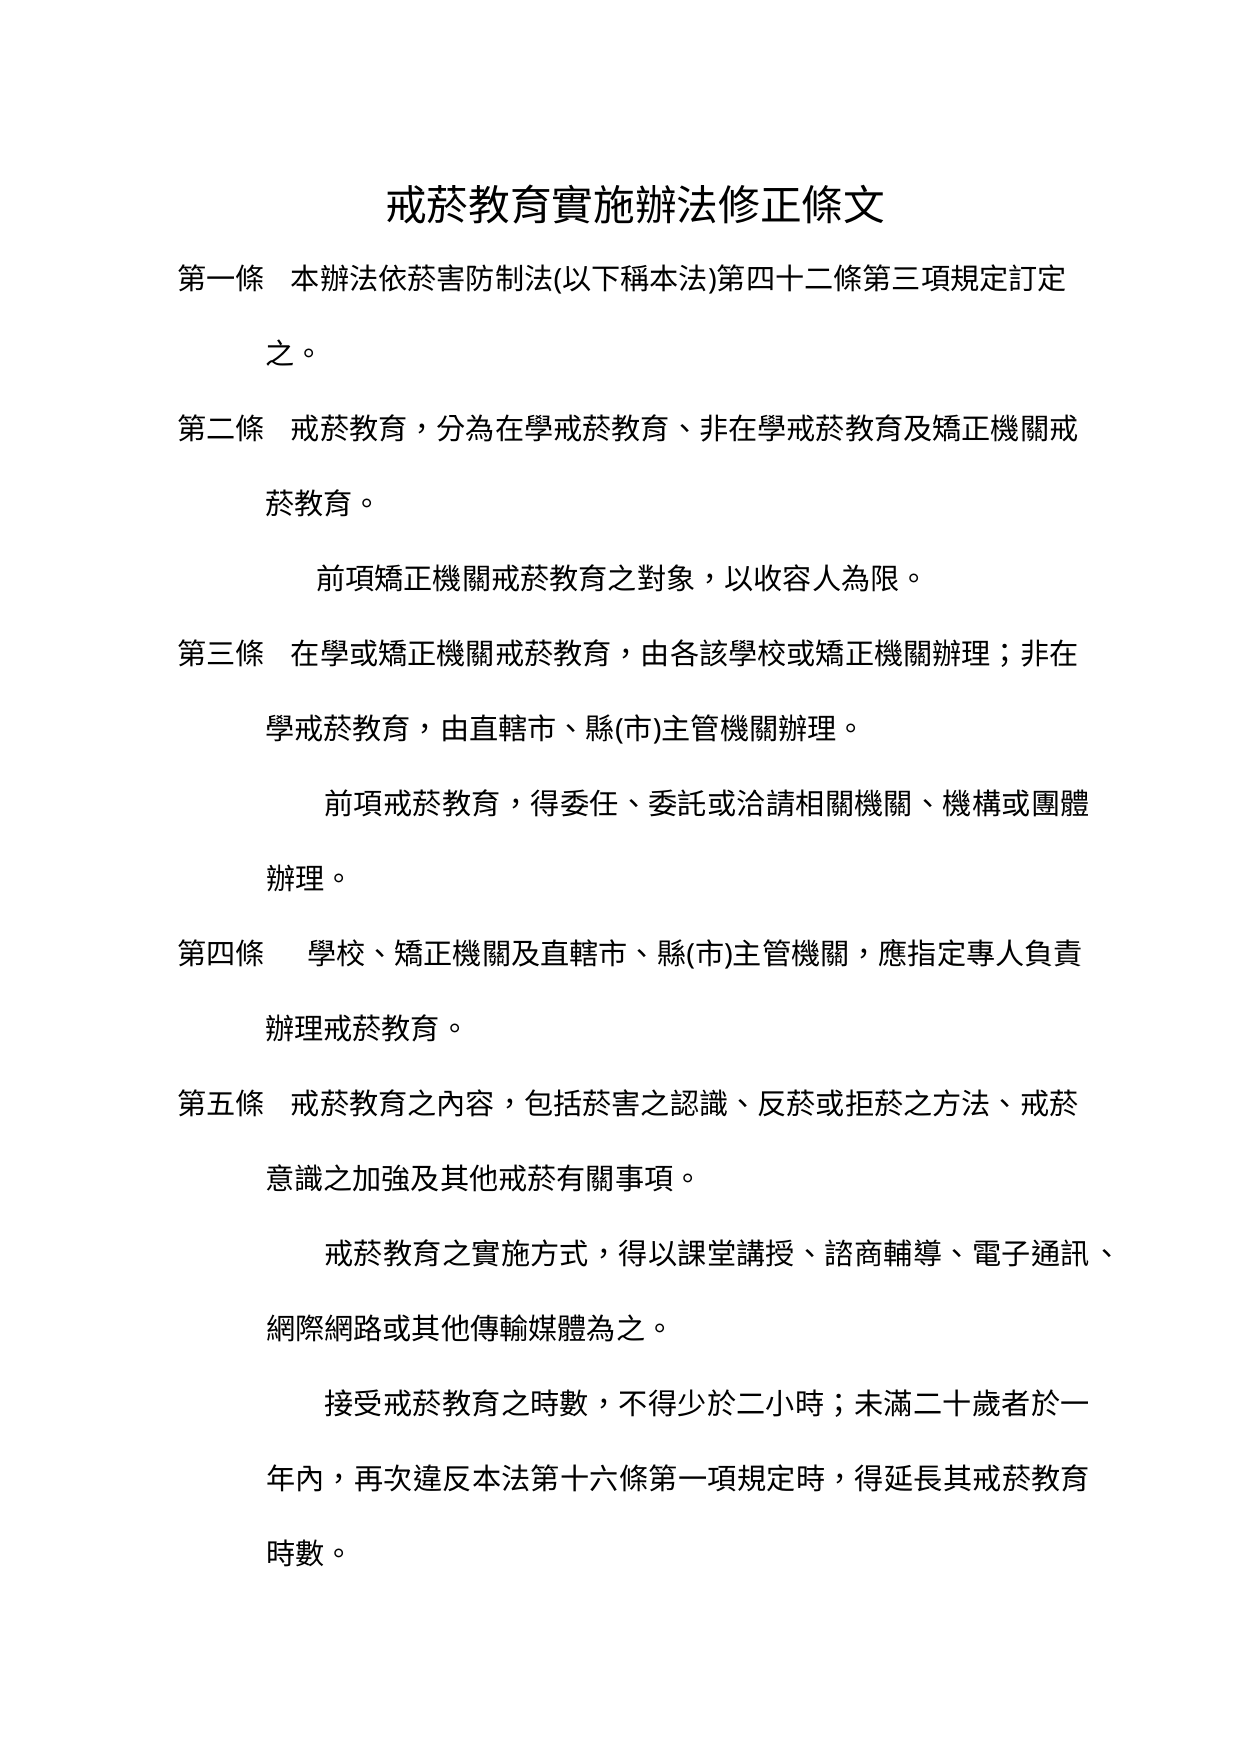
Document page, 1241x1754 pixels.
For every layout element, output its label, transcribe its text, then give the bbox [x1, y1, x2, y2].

text 戒菸教育之實施方式，得以課堂講授、諮商輔導、電子通訊、網際網路或其他傳輸媒體為之。 [266, 1214, 1092, 1364]
text 前項矯正機關戒菸教育之對象，以收容人為限。 [252, 539, 1092, 614]
text 第二條 戒菸教育，分為在學戒菸教育、非在學戒菸教育及矯正機關戒菸教育。 [177, 389, 1092, 539]
text 第四條 學校、矯正機關及直轄市、縣(市)主管機關，應指定專人負責辦理戒菸教育。 [177, 914, 1092, 1064]
text 第三條 在學或矯正機關戒菸教育，由各該學校或矯正機關辦理；非在學戒菸教育，由直轄市、縣(市)主管機關辦理。 [177, 614, 1092, 764]
text 第一條 本辦法依菸害防制法(以下稱本法)第四十二條第三項規定訂定之。 [177, 239, 1092, 389]
text 前項戒菸教育，得委任、委託或洽請相關機關、機構或團體辦理。 [266, 764, 1092, 914]
text 戒菸教育實施辦法修正條文 [177, 164, 1092, 239]
text 第五條 戒菸教育之內容，包括菸害之認識、反菸或拒菸之方法、戒菸意識之加強及其他戒菸有關事項。 [177, 1064, 1092, 1214]
text 接受戒菸教育之時數，不得少於二小時；未滿二十歲者於一年內，再次違反本法第十六條第一項規定時，得延長其戒菸教育時數。 [266, 1364, 1092, 1589]
